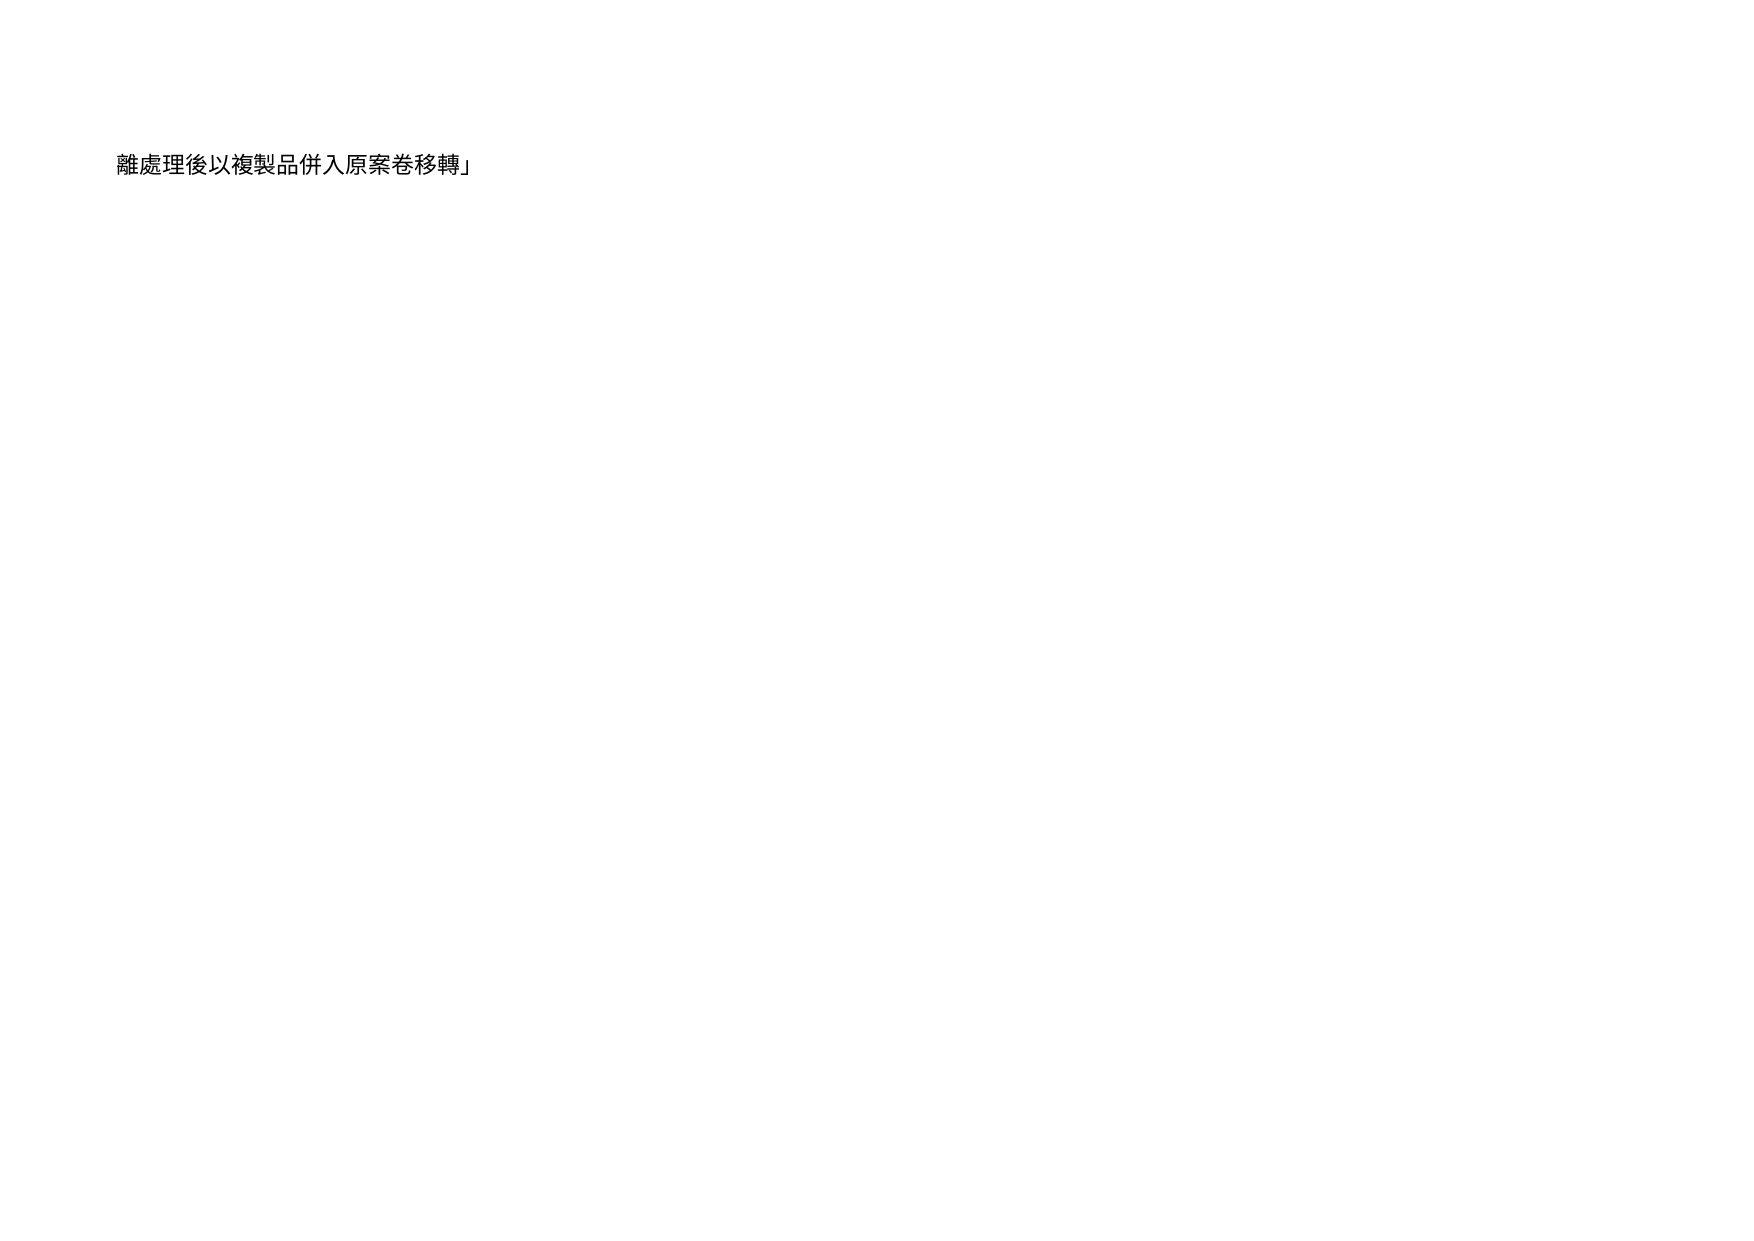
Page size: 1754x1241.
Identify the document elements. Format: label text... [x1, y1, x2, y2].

list 離處理後以複製品併入原案卷移轉」 [98, 150, 1567, 179]
